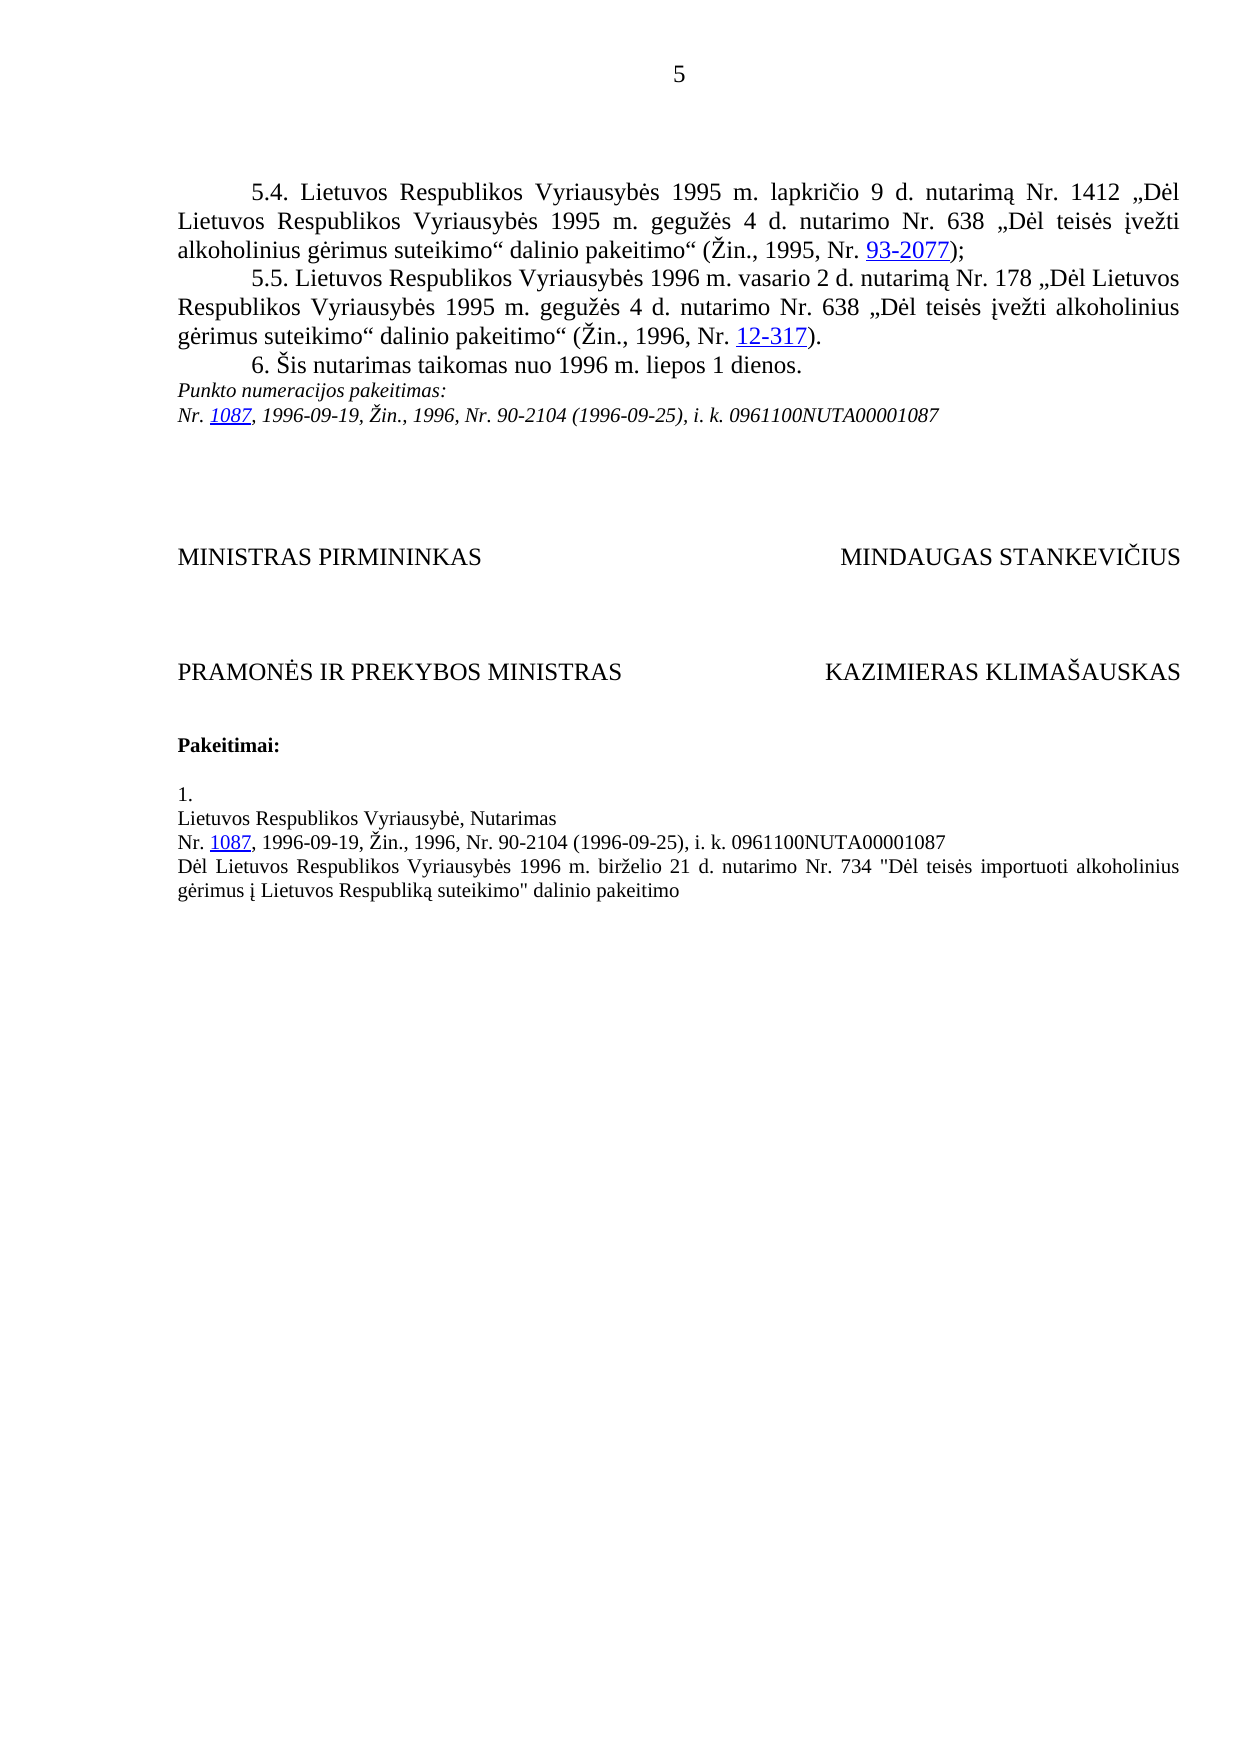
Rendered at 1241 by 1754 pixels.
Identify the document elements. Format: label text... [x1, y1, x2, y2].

text 1. [177, 782, 1181, 806]
text Nr. 1087, 1996-09-19, Žin., 1996, Nr. 90-2104 (1996-09-25), i. k. 0961100NUTA00001087 [177, 402, 1181, 427]
text Dėl Lietuvos Respublikos Vyriausybės 1996 m. birželio 21 d. nutarimo Nr. 734 "Dėl teisės importuoti alkoholinius gėrimus į Lietuvos Respubliką suteikimo" dalinio pakeitimo [177, 854, 1181, 902]
text 5.5. Lietuvos Respublikos Vyriausybės 1996 m. vasario 2 d. nutarimą Nr. 178 „Dėl Lietuvos Respublikos Vyriausybės 1995 m. gegužės 4 d. nutarimo Nr. 638 „Dėl teisės įvežti alkoholinius gėrimus suteikimo“ dalinio pakeitimo“ (Žin., 1996, Nr. 12-317). [177, 263, 1181, 350]
text Punkto numeracijos pakeitimas: [177, 378, 1181, 402]
text Pakeitimai: [177, 733, 1181, 757]
text Nr. 1087, 1996-09-19, Žin., 1996, Nr. 90-2104 (1996-09-25), i. k. 0961100NUTA00001087 [177, 830, 1181, 854]
text 6. Šis nutarimas taikomas nuo 1996 m. liepos 1 dienos. [177, 350, 1181, 378]
text Lietuvos Respublikos Vyriausybė, Nutarimas [177, 806, 1181, 830]
text MINISTRAS PIRMININKAS MINDAUGAS STANKEVIČIUS [177, 542, 1181, 570]
text 5.4. Lietuvos Respublikos Vyriausybės 1995 m. lapkričio 9 d. nutarimą Nr. 1412 „Dėl Lietuvos Respublikos Vyriausybės 1995 m. gegužės 4 d. nutarimo Nr. 638 „Dėl teisės įvežti alkoholinius gėrimus suteikimo“ dalinio pakeitimo“ (Žin., 1995, Nr. 93-2077); [177, 177, 1181, 263]
text PRAMONĖS IR PREKYBOS MINISTRAS KAZIMIERAS KLIMAŠAUSKAS [177, 657, 1181, 685]
